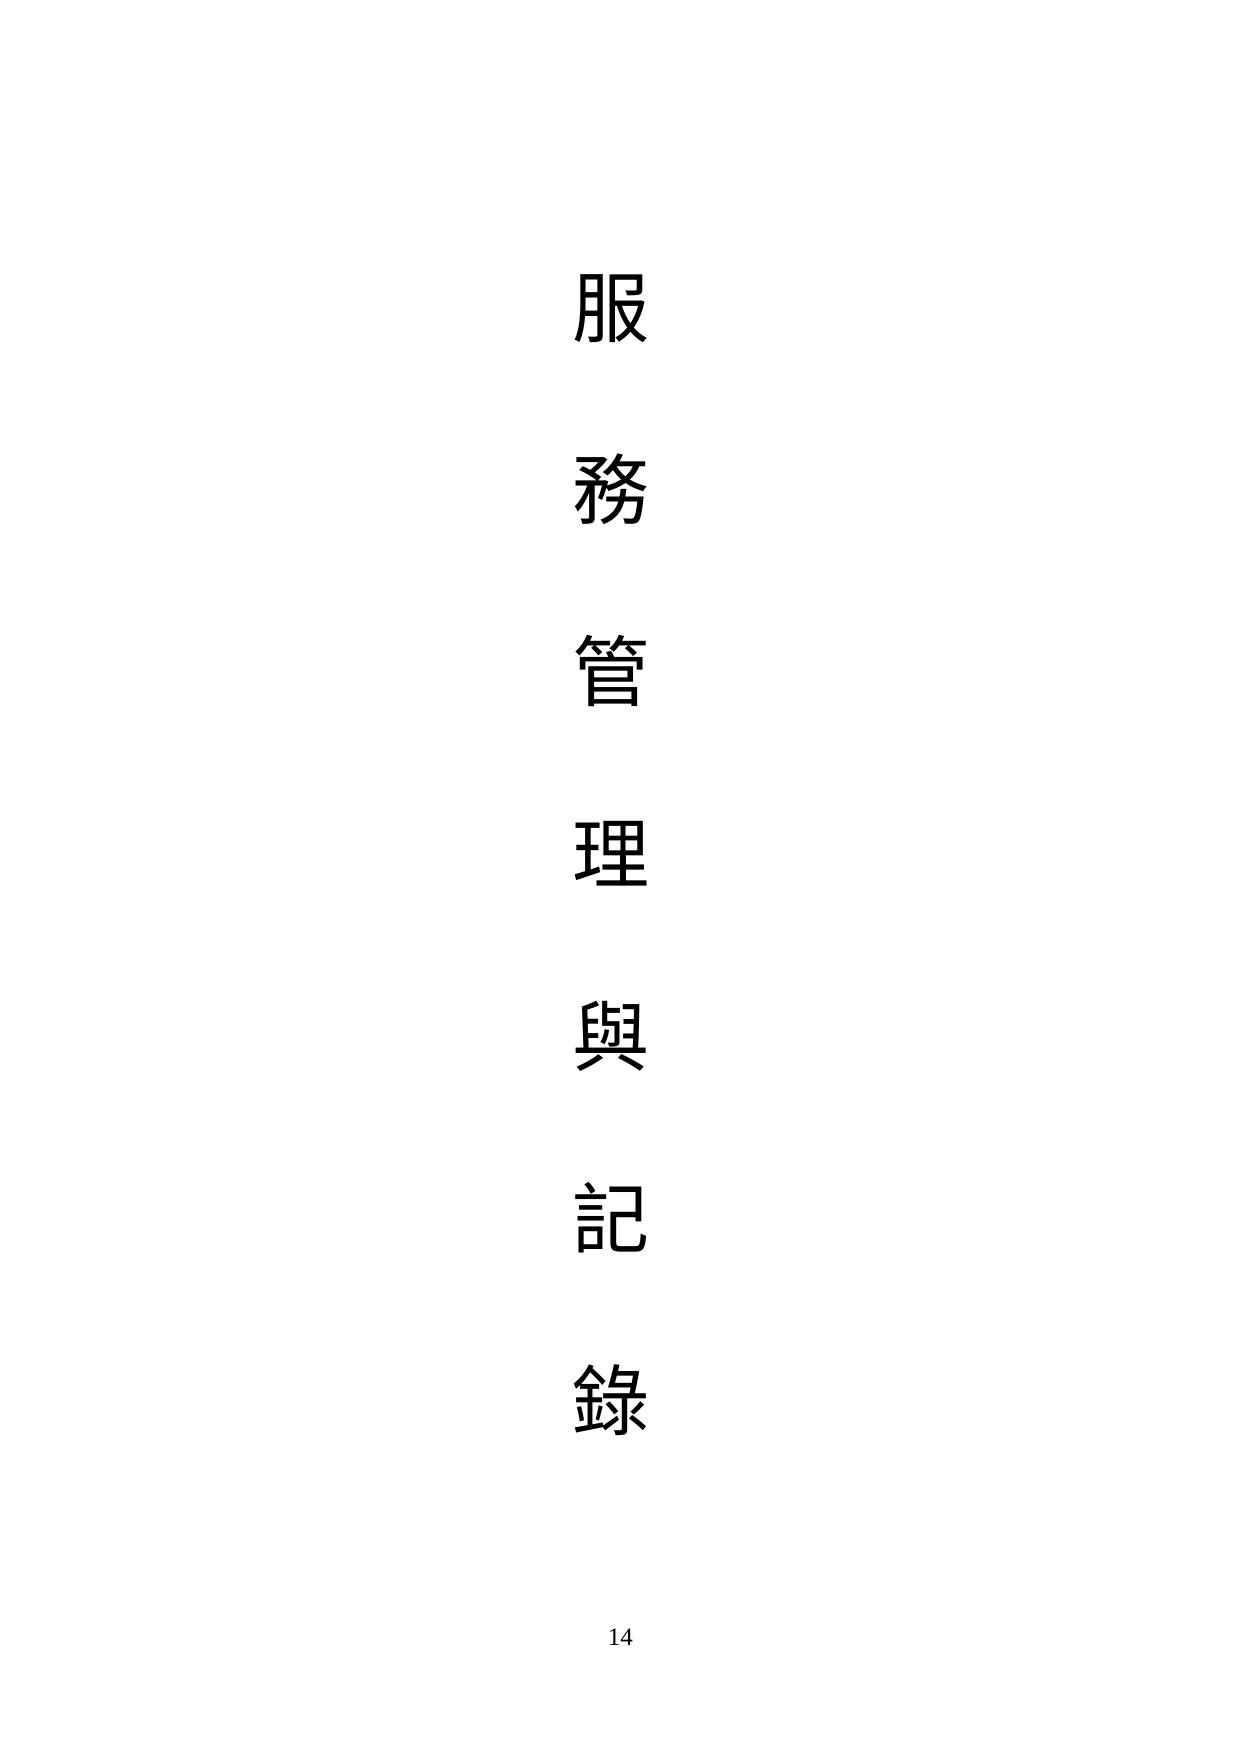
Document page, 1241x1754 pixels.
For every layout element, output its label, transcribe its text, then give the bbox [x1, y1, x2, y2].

text 服務管理與記錄 [555, 268, 667, 1438]
